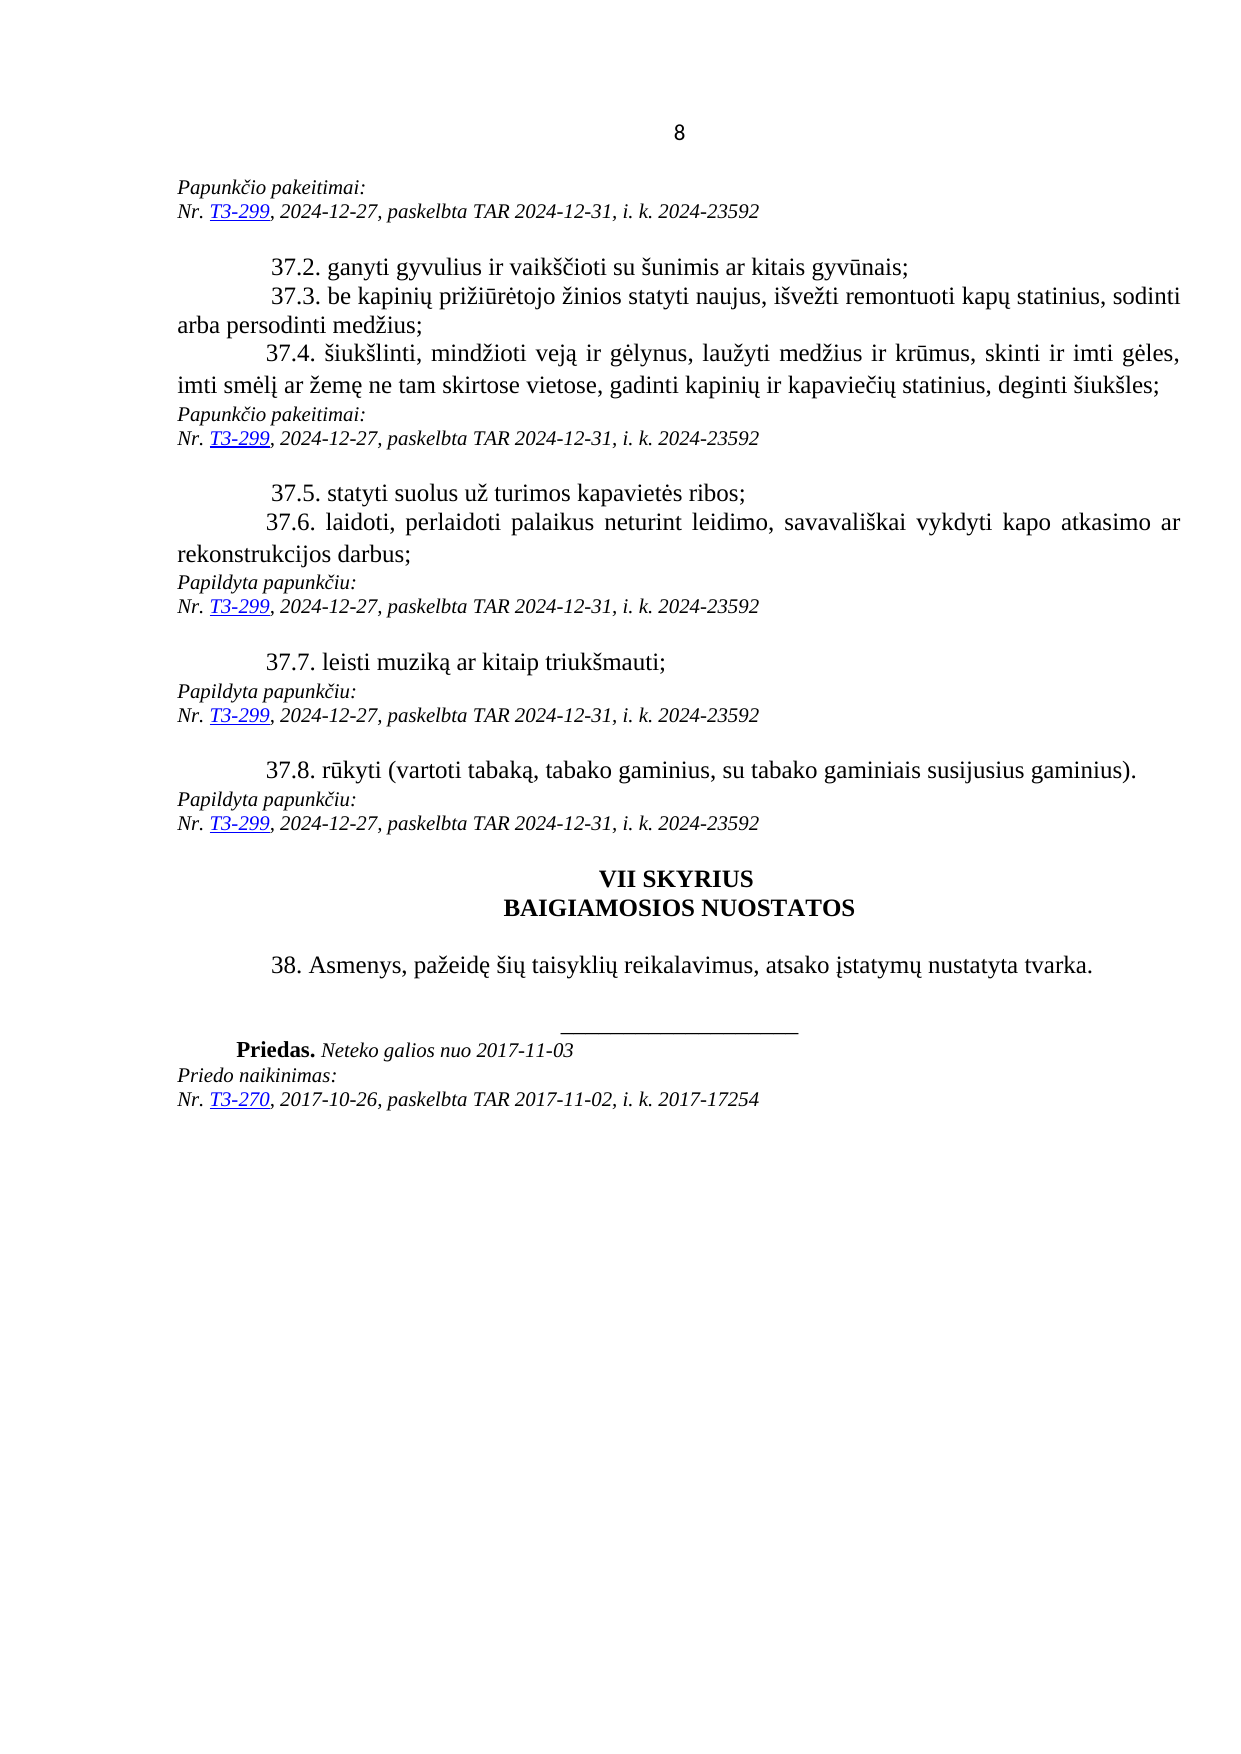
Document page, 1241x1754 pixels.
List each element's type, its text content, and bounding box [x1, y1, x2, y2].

text Papildyta papunkčiu: [177, 570, 1182, 594]
text 37.6. laidoti, perlaidoti palaikus neturint leidimo, savavališkai vykdyti kapo atkasimo ar rekonstrukcijos darbus; [177, 507, 1182, 567]
text BAIGIAMOSIOS NUOSTATOS [177, 893, 1182, 922]
text 37.7. leisti muziką ar kitaip triukšmauti; [177, 647, 1182, 676]
text Papildyta papunkčiu: [177, 787, 1182, 811]
text Priedo naikinimas: [177, 1063, 1182, 1087]
text Papunkčio pakeitimai: [177, 402, 1182, 426]
text ___________________ [177, 1008, 1182, 1037]
text VII SKYRIUS [177, 864, 1182, 893]
text 37.5. statyti suolus už turimos kapavietės ribos; [177, 478, 1182, 507]
text Nr. T3-299, 2024-12-27, paskelbta TAR 2024-12-31, i. k. 2024-23592 [177, 811, 1182, 835]
text 37.2. ganyti gyvulius ir vaikščioti su šunimis ar kitais gyvūnais; [177, 252, 1182, 281]
text 38. Asmenys, pažeidę šių taisyklių reikalavimus, atsako įstatymų nustatyta tvarka. [177, 950, 1182, 979]
text 37.4. šiukšlinti, mindžioti veją ir gėlynus, laužyti medžius ir krūmus, skinti ir imti gėles, imti smėlį ar žemę ne tam skirtose vietose, gadinti kapinių ir kapaviečių statinius, deginti šiukšles; [177, 338, 1182, 399]
text Papildyta papunkčiu: [177, 679, 1182, 703]
text Nr. T3-299, 2024-12-27, paskelbta TAR 2024-12-31, i. k. 2024-23592 [177, 199, 1182, 223]
text 37.3. be kapinių prižiūrėtojo žinios statyti naujus, išvežti remontuoti kapų statinius, sodinti arba persodinti medžius; [177, 281, 1182, 338]
text 37.8. rūkyti (vartoti tabaką, tabako gaminius, su tabako gaminiais susijusius gaminius). [177, 756, 1182, 784]
text Nr. T3-299, 2024-12-27, paskelbta TAR 2024-12-31, i. k. 2024-23592 [177, 426, 1182, 450]
text Papunkčio pakeitimai: [177, 175, 1182, 199]
text Nr. T3-270, 2017-10-26, paskelbta TAR 2017-11-02, i. k. 2017-17254 [177, 1087, 1182, 1111]
text Nr. T3-299, 2024-12-27, paskelbta TAR 2024-12-31, i. k. 2024-23592 [177, 594, 1182, 618]
text Priedas. Neteko galios nuo 2017-11-03 [177, 1037, 1182, 1063]
text Nr. T3-299, 2024-12-27, paskelbta TAR 2024-12-31, i. k. 2024-23592 [177, 703, 1182, 727]
